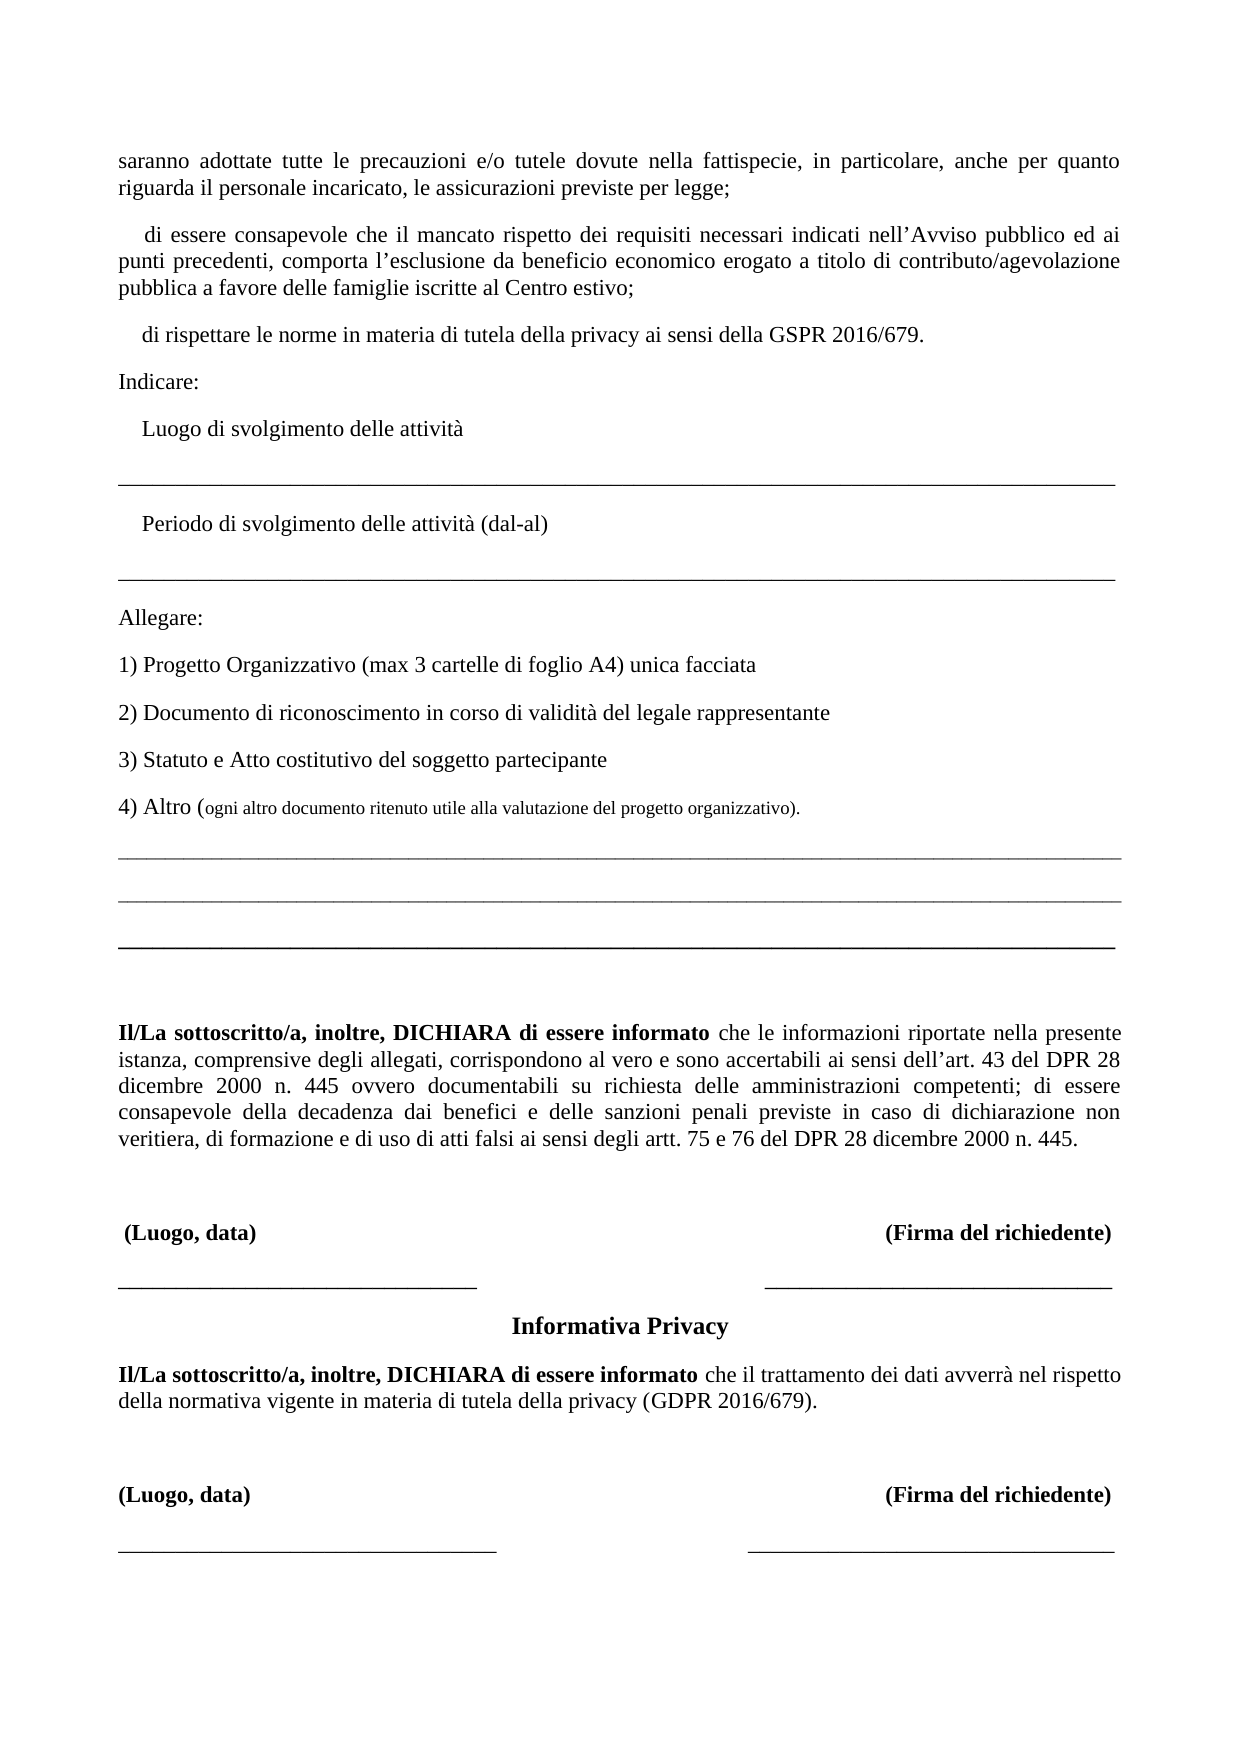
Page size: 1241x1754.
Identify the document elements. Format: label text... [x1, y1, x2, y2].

text _______________________________ ______________________________ [118, 1266, 1122, 1290]
text Indicare: [118, 368, 1122, 394]
text  Periodo di svolgimento delle attività (dal-al) [118, 510, 1122, 536]
text Informativa Privacy [118, 1311, 1122, 1340]
text 4) Altro (ogni altro documento ritenuto utile alla valutazione del progetto organizzativo). [118, 793, 1122, 819]
text 1) Progetto Organizzativo (max 3 cartelle di foglio A4) unica facciata [118, 651, 1122, 678]
text _______________________________________________________________________________________ [118, 925, 1122, 951]
text  di essere consapevole che il mancato rispetto dei requisiti necessari indicati nell’Avviso pubblico ed ai punti precedenti, comporta l’esclusione da beneficio economico erogato a titolo di contributo/agevolazione pubblica a favore delle famiglie iscritte al Centro estivo; [118, 221, 1122, 300]
text  di rispettare le norme in materia di tutela della privacy ai sensi della GSPR 2016/679. [118, 321, 1122, 347]
text Allegare: [118, 604, 1122, 631]
text _______________________________________________________________________________________ [118, 463, 1122, 489]
text _______________________________________________________________________________________ [118, 557, 1122, 583]
text  Luogo di svolgimento delle attività [118, 415, 1122, 442]
text ___________________________________________________________________________________________________________ [118, 882, 1122, 901]
text (Luogo, data) (Firma del richiedente) [118, 1481, 1122, 1508]
text ___________________________________________________________________________________________________________ [118, 840, 1122, 858]
text Il/La sottoscritto/a, inoltre, DICHIARA di essere informato che il trattamento dei dati avverrà nel rispetto della normativa vigente in materia di tutela della privacy (GDPR 2016/679). [118, 1361, 1122, 1413]
text 2) Documento di riconoscimento in corso di validità del legale rappresentante [118, 698, 1122, 725]
text _________________________________ ________________________________ [118, 1528, 1122, 1555]
text saranno adottate tutte le precauzioni e/o tutele dovute nella fattispecie, in particolare, anche per quanto riguarda il personale incaricato, le assicurazioni previste per legge; [118, 148, 1122, 200]
text Il/La sottoscritto/a, inoltre, DICHIARA di essere informato che le informazioni riportate nella presente istanza, comprensive degli allegati, corrispondono al vero e sono accertabili ai sensi dell’art. 43 del DPR 28 dicembre 2000 n. 445 ovvero documentabili su richiesta delle amministrazioni competenti; di essere consapevole della decadenza dai benefici e delle sanzioni penali previste in caso di dichiarazione non veritiera, di formazione e di uso di atti falsi ai sensi degli artt. 75 e 76 del DPR 28 dicembre 2000 n. 445. [118, 1019, 1122, 1151]
text (Luogo, data) (Firma del richiedente) [118, 1219, 1122, 1245]
text 3) Statuto e Atto costitutivo del soggetto partecipante [118, 746, 1122, 772]
